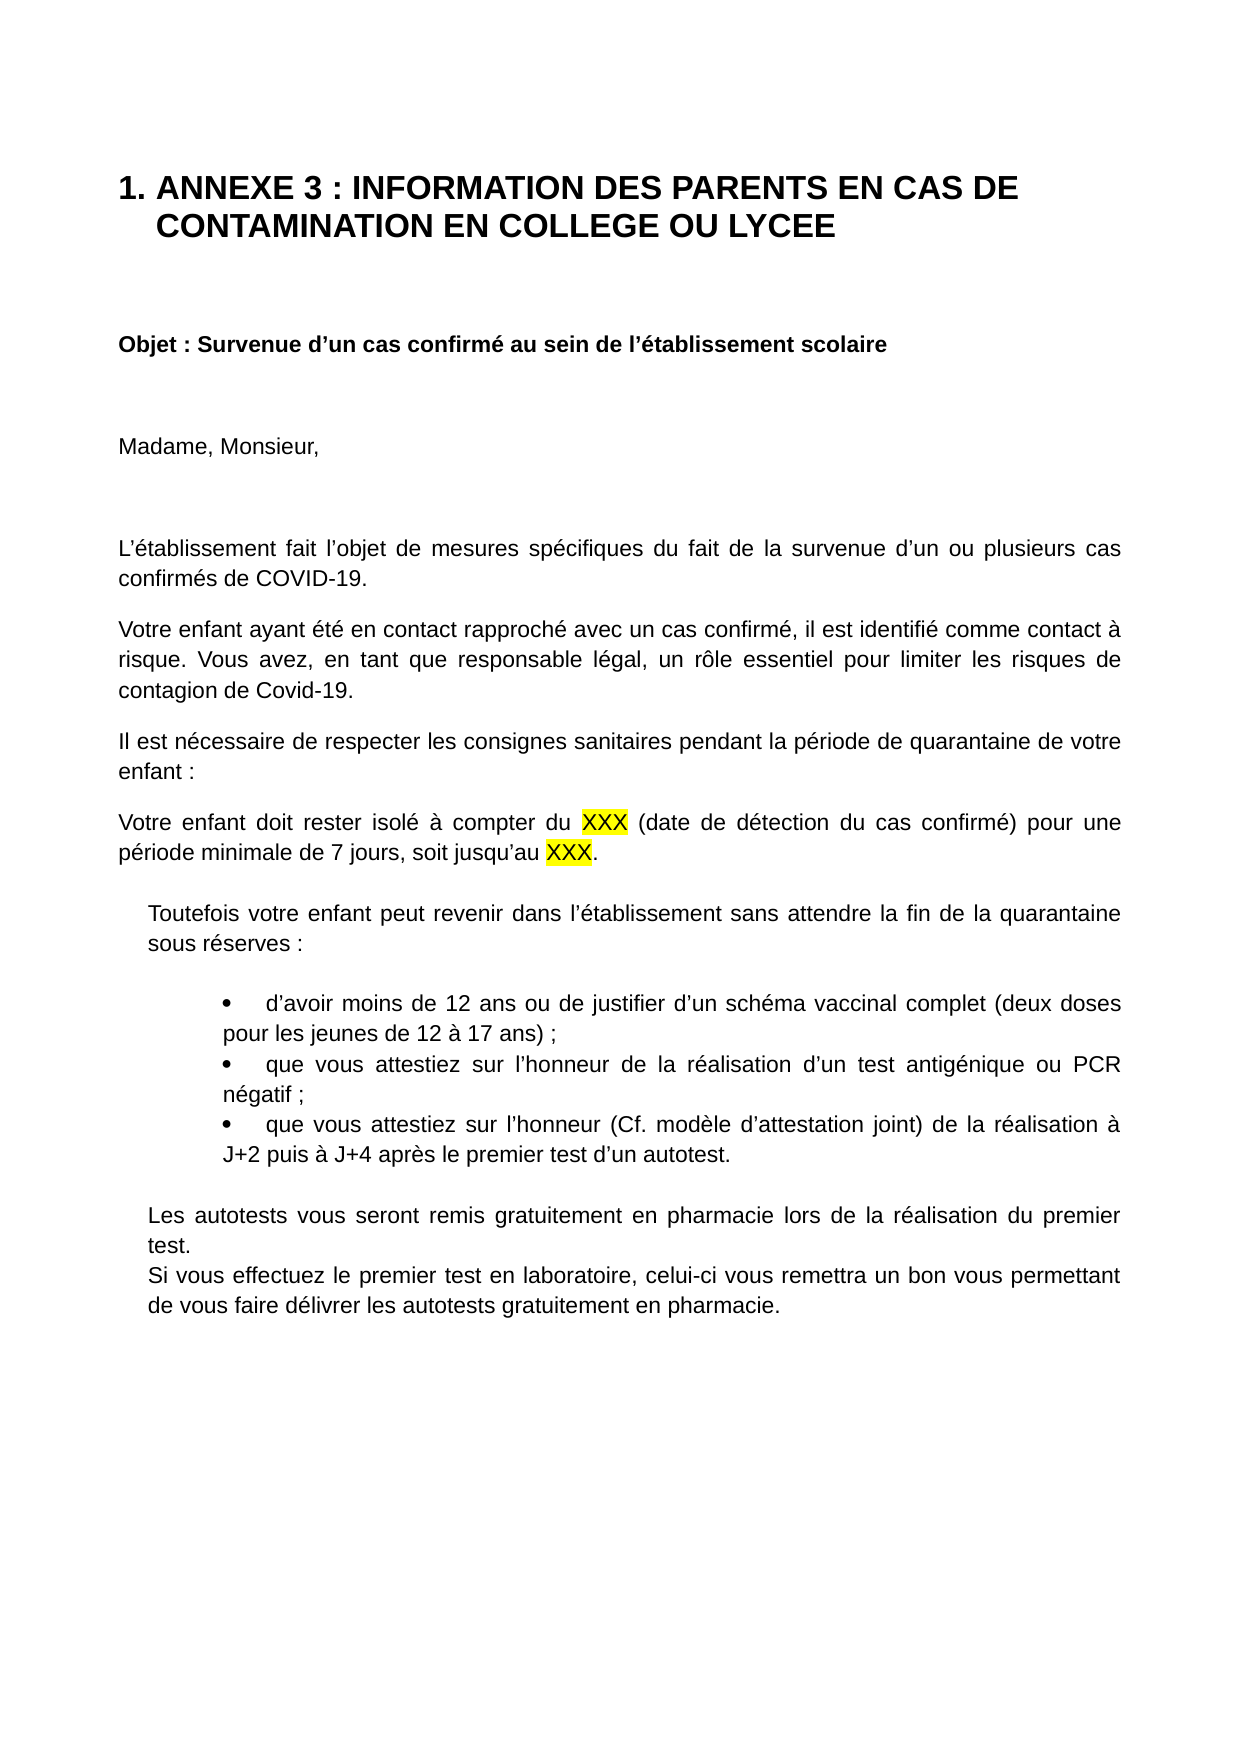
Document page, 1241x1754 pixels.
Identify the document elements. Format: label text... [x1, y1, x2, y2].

list d’avoir moins de 12 ans ou de justifier d’un schéma vaccinal complet (deux doses pour les jeunes de 12 à 17 ans) ; [223, 990, 1122, 1047]
subtitle ANNEXE 3 : Information des parents en cas de contamination en college ou lycee [118, 168, 1122, 245]
text Si vous effectuez le premier test en laboratoire, celui-ci vous remettra un bon vous permettant de vous faire délivrer les autotests gratuitement en pharmacie. [148, 1262, 1122, 1319]
text Il est nécessaire de respecter les consignes sanitaires pendant la période de quarantaine de votre enfant : [118, 728, 1122, 784]
text Madame, Monsieur, [118, 433, 1122, 459]
list que vous attestiez sur l’honneur (Cf. modèle d’attestation joint) de la réalisation à J+2 puis à J+4 après le premier test d’un autotest. [223, 1111, 1122, 1168]
text Votre enfant ayant été en contact rapproché avec un cas confirmé, il est identifié comme contact à risque. Vous avez, en tant que responsable légal, un rôle essentiel pour limiter les risques de contagion de Covid-19. [118, 616, 1122, 703]
list que vous attestiez sur l’honneur de la réalisation d’un test antigénique ou PCR négatif ; [223, 1051, 1122, 1107]
text L’établissement fait l’objet de mesures spécifiques du fait de la survenue d’un ou plusieurs cas confirmés de COVID-19. [118, 535, 1122, 592]
text Toutefois votre enfant peut revenir dans l’établissement sans attendre la fin de la quarantaine sous réserves : [148, 899, 1122, 956]
text Objet : Survenue d’un cas confirmé au sein de l’établissement scolaire [118, 331, 1122, 357]
text Votre enfant doit rester isolé à compter du XXX (date de détection du cas confirmé) pour une période minimale de 7 jours, soit jusqu’au XXX. [118, 809, 1122, 866]
text Les autotests vous seront remis gratuitement en pharmacie lors de la réalisation du premier test. [148, 1202, 1122, 1258]
